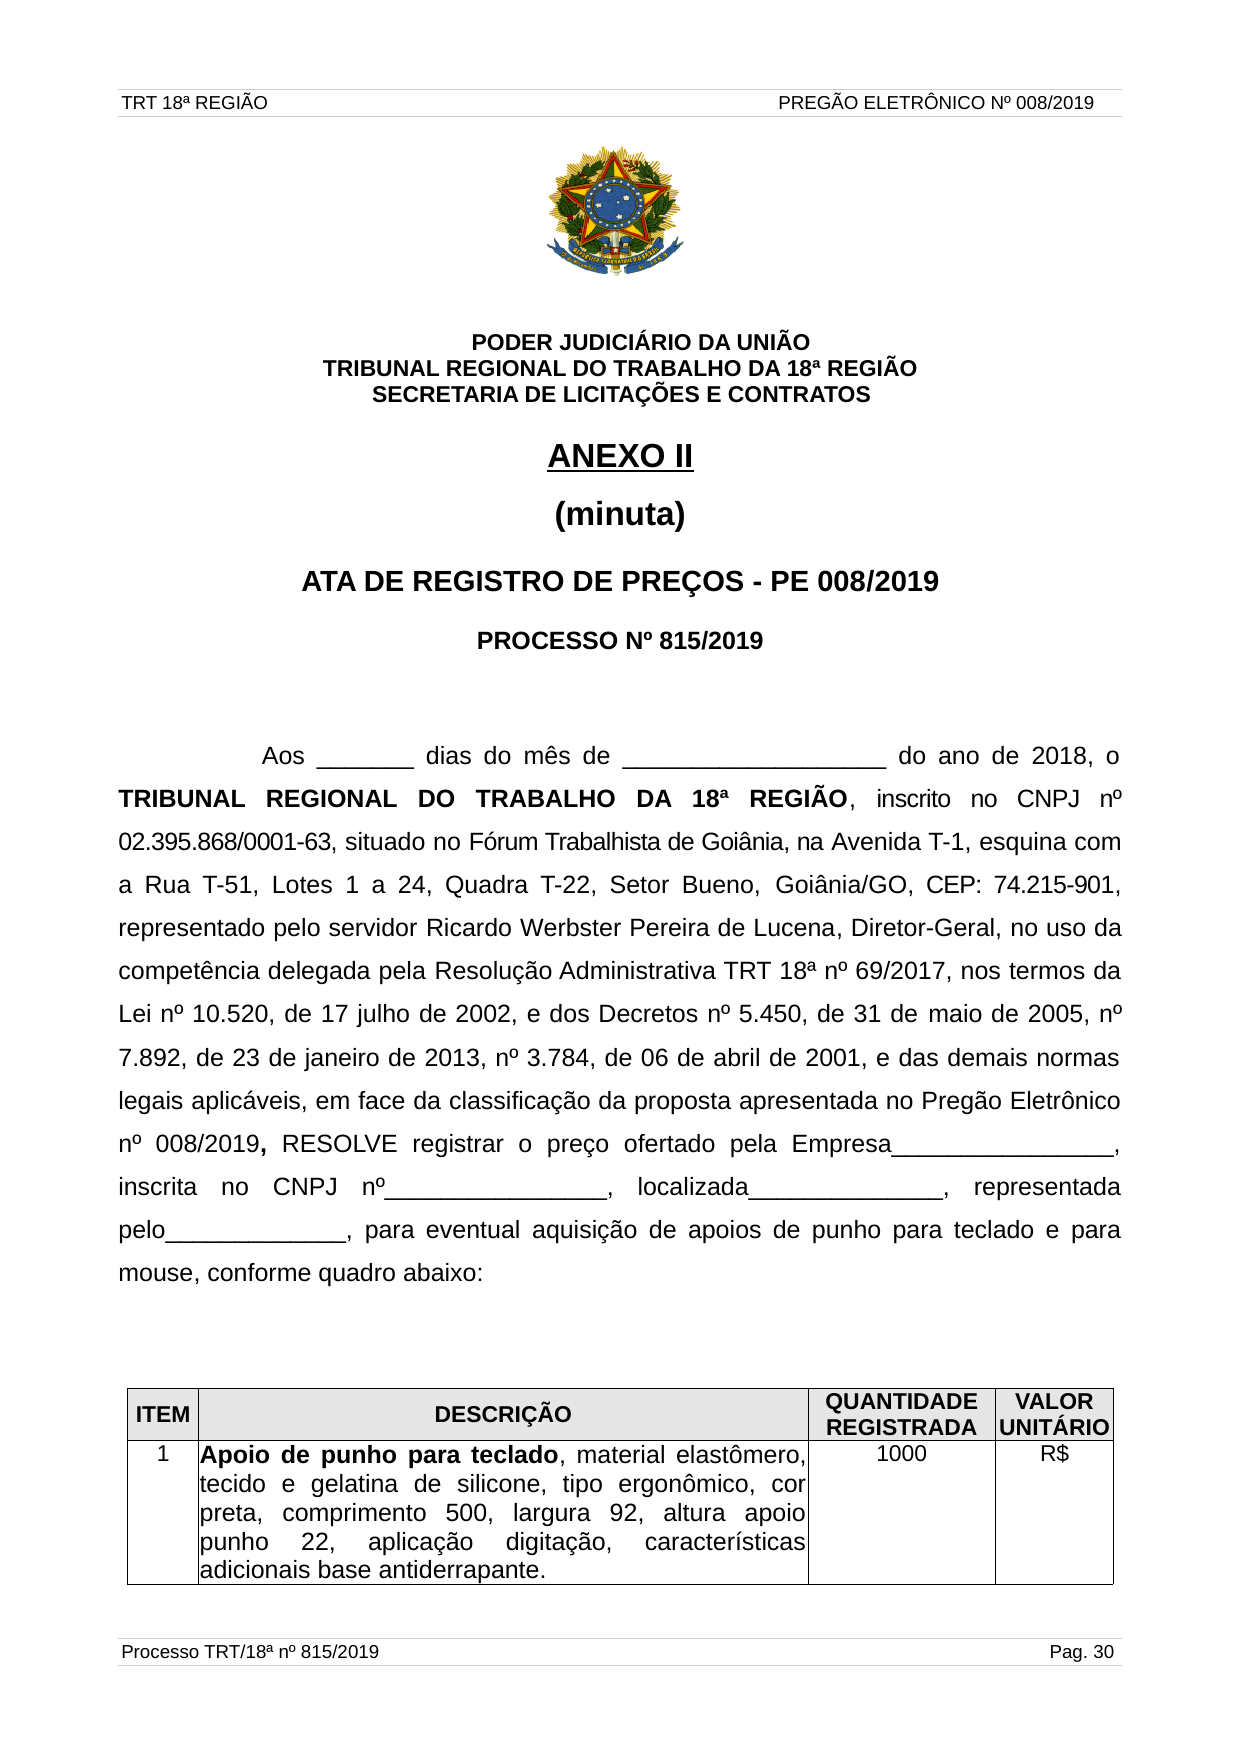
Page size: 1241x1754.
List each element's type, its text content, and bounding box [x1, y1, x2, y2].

text Aos _______ dias do mês de ___________________ do ano de 2018, o TRIBUNAL REGIONAL DO TRABALHO DA 18ª REGIÃO, inscrito no CNPJ nº 02.395.868/0001-63, situado no Fórum Trabalhista de Goiânia, na Avenida T-1, esquina com a Rua T-51, Lotes 1 a 24, Quadra T-22, Setor Bueno, Goiânia/GO, CEP: 74.215-901, representado pelo servidor Ricardo Werbster Pereira de Lucena, Diretor-Geral, no uso da competência delegada pela Resolução Administrativa TRT 18ª nº 69/2017, nos termos da Lei nº 10.520, de 17 julho de 2002, e dos Decretos nº 5.450, de 31 de maio de 2005, nº 7.892, de 23 de janeiro de 2013, nº 3.784, de 06 de abril de 2001, e das demais normas legais aplicáveis, em face da classificação da proposta apresentada no Pregão Eletrônico nº 008/2019, RESOLVE registrar o preço ofertado pela Empresa________________, inscrita no CNPJ nº________________, localizada______________, representada pelo_____________, para eventual aquisição de apoios de punho para teclado e para mouse, conforme quadro abaixo: [118, 741, 1122, 1287]
table_header QUANTIDADE REGISTRADA [809, 1389, 995, 1440]
table_cell R$ [996, 1441, 1113, 1584]
table_header DESCRIÇÃO [199, 1389, 808, 1440]
table_header ITEM [128, 1389, 198, 1440]
text (minuta) [118, 494, 1122, 533]
table_cell 1 [128, 1441, 198, 1584]
text TRIBUNAL REGIONAL DO TRABALHO DA 18ª REGIÃO [116, 355, 1124, 381]
table_header VALOR UNITÁRIO [996, 1389, 1113, 1440]
table_cell Apoio de punho para teclado, material elastômero, tecido e gelatina de silicone, tipo ergonômico, cor preta, comprimento 500, largura 92, altura apoio punho 22, aplicação digitação, características adicionais base antiderrapante. [199, 1441, 808, 1584]
text PROCESSO Nº 815/2019 [118, 626, 1122, 654]
text PODER JUDICIÁRIO DA UNIÃO [160, 329, 1122, 355]
text ATA DE REGISTRO DE PREÇOS - PE 008/2019 [118, 563, 1122, 597]
text SECRETARIA DE LICITAÇÕES E CONTRATOS [118, 381, 1124, 408]
text ANEXO II [118, 437, 1122, 475]
table_cell 1000 [809, 1441, 995, 1584]
